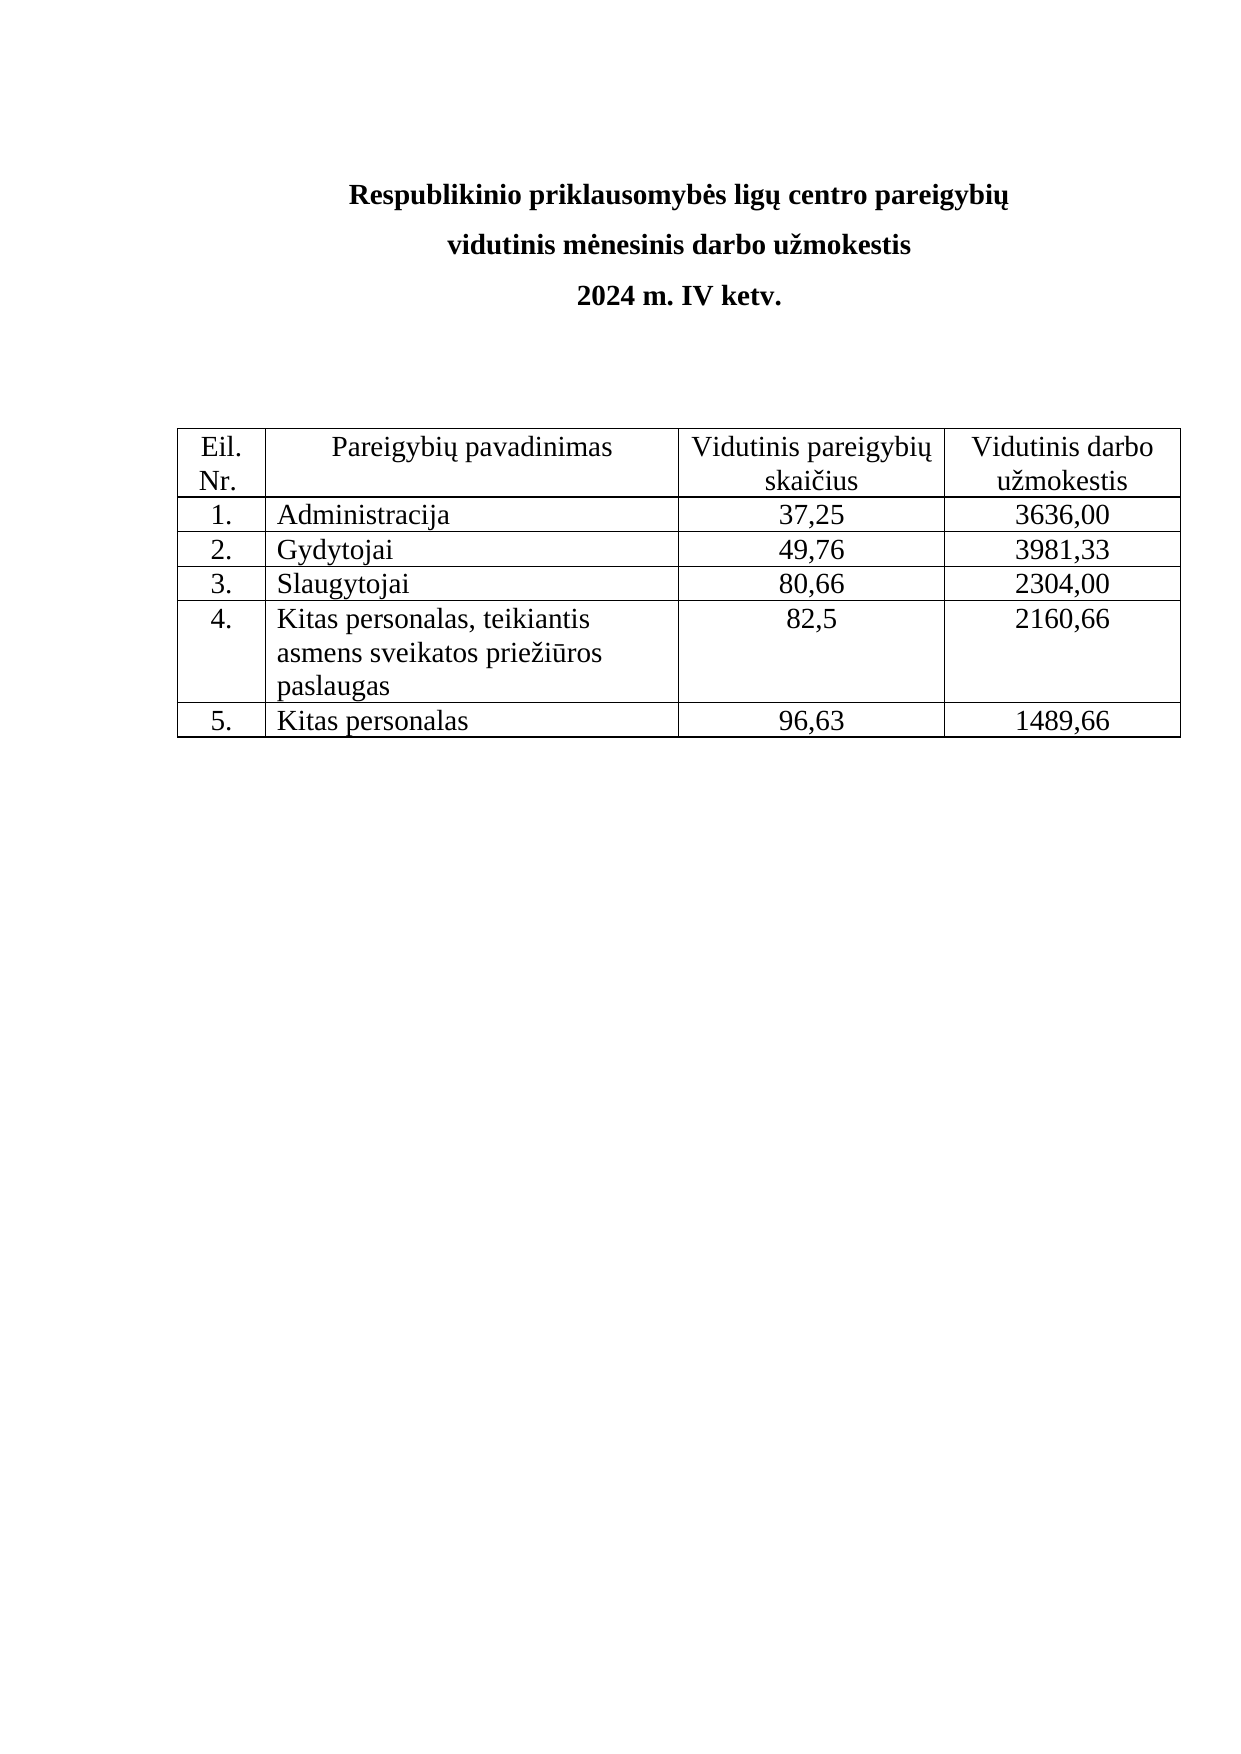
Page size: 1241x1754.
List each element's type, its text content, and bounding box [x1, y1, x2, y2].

table_cell 37,25 [679, 498, 944, 531]
table_cell 3. [178, 567, 265, 600]
table_cell 49,76 [679, 532, 944, 566]
table_cell Kitas personalas [266, 703, 678, 736]
table_header Vidutinis pareigybių skaičius [679, 429, 944, 496]
table_cell 80,66 [679, 567, 944, 600]
table_cell Kitas personalas, teikiantis asmens sveikatos priežiūros paslaugas [266, 601, 678, 702]
table_header Eil. Nr. [178, 429, 265, 496]
table_cell 96,63 [679, 703, 944, 736]
text Respublikinio priklausomybės ligų centro pareigybių [177, 177, 1181, 211]
table_cell 1489,66 [945, 703, 1180, 736]
table_cell 3636,00 [945, 498, 1180, 531]
table_cell 4. [178, 601, 265, 702]
table_header Vidutinis darbo užmokestis [945, 429, 1180, 496]
table_cell Administracija [266, 498, 678, 531]
table_header Pareigybių pavadinimas [266, 429, 678, 496]
text vidutinis mėnesinis darbo užmokestis [177, 227, 1181, 261]
table_cell Gydytojai [266, 532, 678, 566]
table_cell 5. [178, 703, 265, 736]
table_cell 2160,66 [945, 601, 1180, 702]
table_cell 3981,33 [945, 532, 1180, 566]
table_cell 1. [178, 498, 265, 531]
table_cell Slaugytojai [266, 567, 678, 600]
table_cell 82,5 [679, 601, 944, 702]
table_cell 2. [178, 532, 265, 566]
text 2024 m. IV ketv. [177, 278, 1181, 311]
table_cell 2304,00 [945, 567, 1180, 600]
